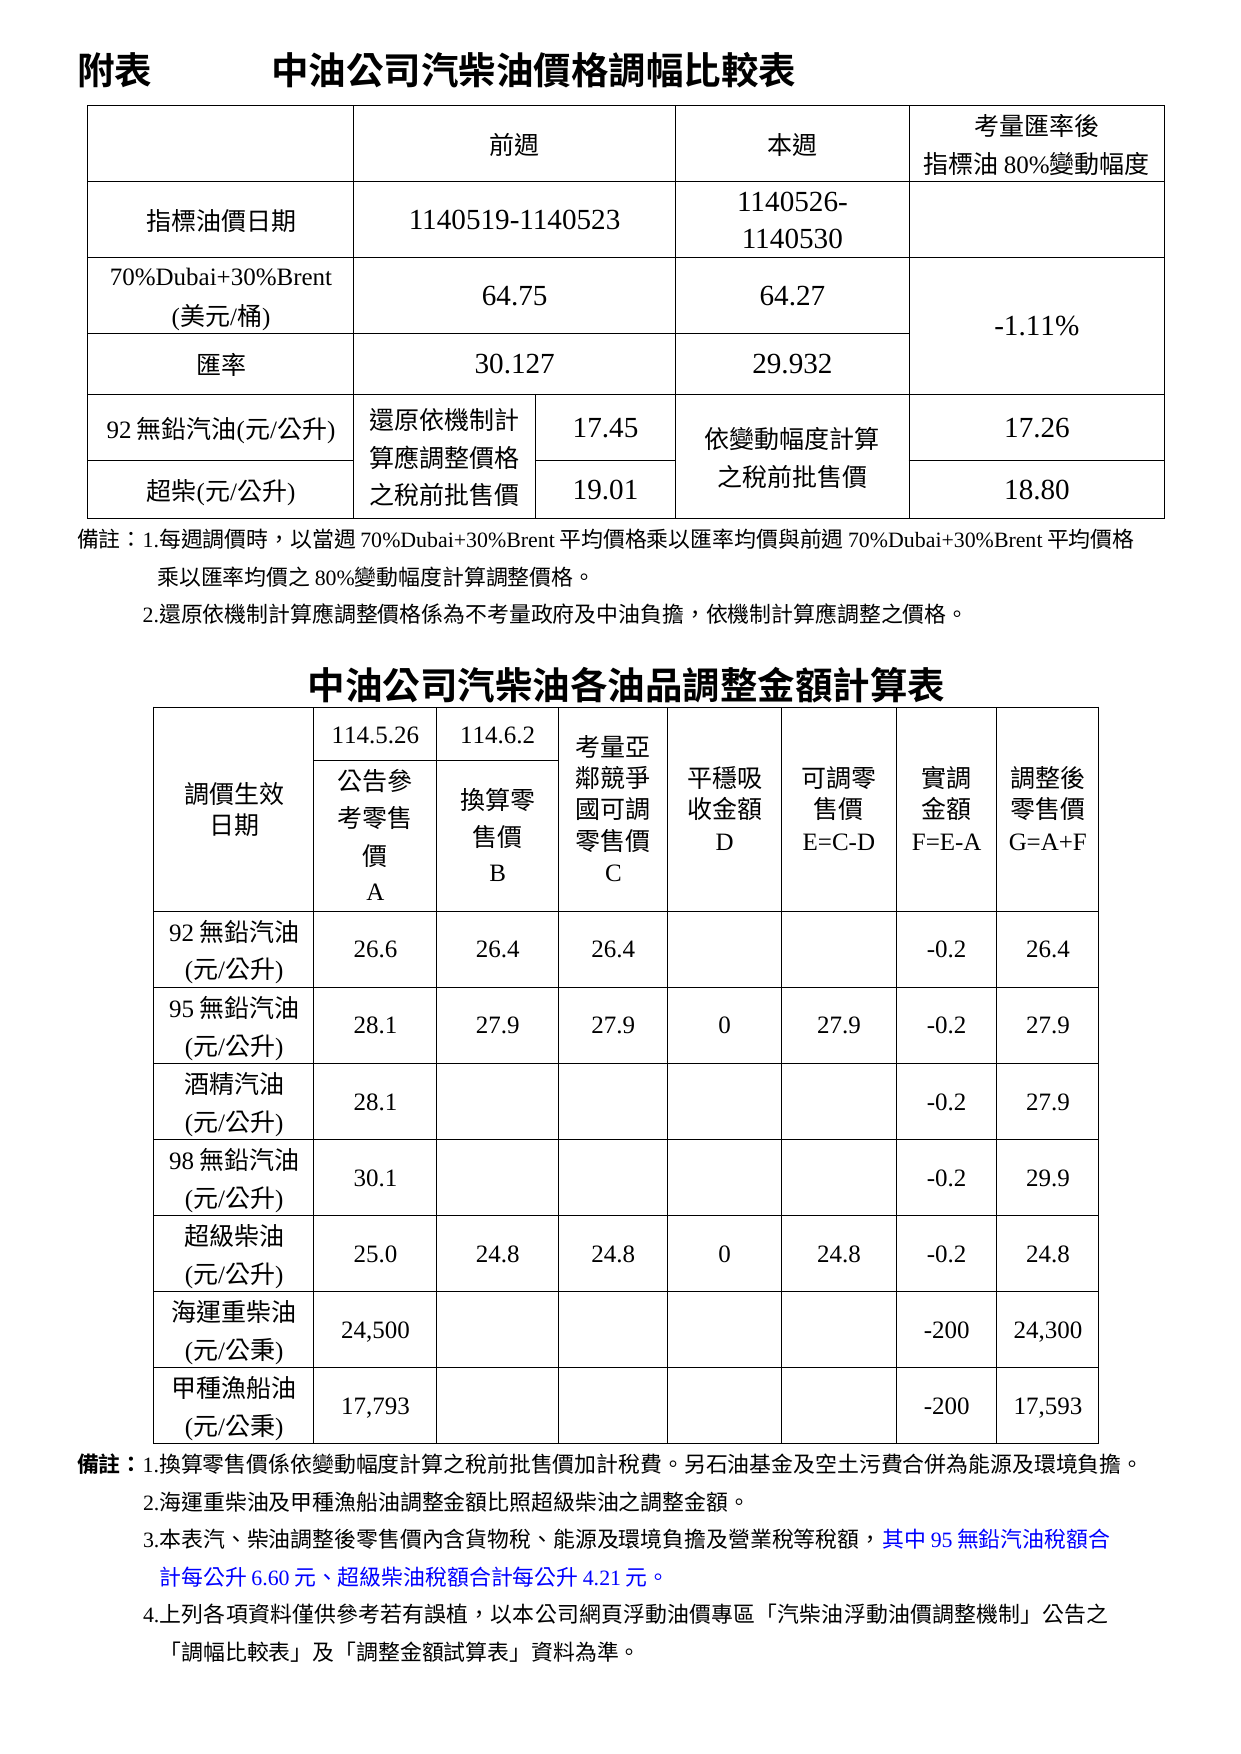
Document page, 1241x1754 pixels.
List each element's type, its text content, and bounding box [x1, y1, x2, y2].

table_cell [559, 1292, 667, 1367]
table_cell 26.6 [314, 912, 436, 987]
table_cell 28.1 [314, 988, 436, 1063]
table_cell 匯率 [88, 334, 353, 394]
table_header 調價生效 日期 [154, 708, 313, 911]
table_cell -0.2 [897, 1216, 996, 1291]
text 乘以匯率均價之80%變動幅度計算調整價格。 [157, 557, 1175, 594]
table_header 考量匯率後 指標油80%變動幅度 [910, 106, 1164, 181]
table_cell 64.75 [354, 258, 675, 333]
table_cell 1140526-1140530 [676, 182, 909, 257]
table_cell -0.2 [897, 1064, 996, 1139]
table_cell 指標油價日期 [88, 182, 353, 257]
table_cell 24.8 [782, 1216, 896, 1291]
table_cell 29.9 [997, 1140, 1098, 1215]
table_cell [782, 1368, 896, 1443]
table_cell [559, 1140, 667, 1215]
table_cell 公告參考零售價 A [314, 761, 436, 911]
table_cell 還原依機制計算應調整價格之稅前批售價 [354, 395, 535, 518]
table_cell -200 [897, 1292, 996, 1367]
text 4.上列各項資料僅供參考若有誤植，以本公司網頁浮動油價專區「汽柴油浮動油價調整機制」公告之「調幅比較表」及「調整金額試算表」資料為準。 [143, 1594, 1110, 1669]
table_cell [668, 912, 781, 987]
table_cell [437, 1292, 558, 1367]
table_header 前週 [354, 106, 675, 181]
table_header 可調零售價 E=C-D [782, 708, 896, 911]
table_cell 25.0 [314, 1216, 436, 1291]
table_cell 95無鉛汽油(元/公升) [154, 988, 313, 1063]
table_cell [782, 1140, 896, 1215]
table_cell 19.01 [536, 461, 675, 518]
table_cell 18.80 [910, 461, 1164, 518]
table_cell -0.2 [897, 1140, 996, 1215]
table_cell 1140519-1140523 [354, 182, 675, 257]
table_cell 30.127 [354, 334, 675, 394]
table_cell -200 [897, 1368, 996, 1443]
text 附表 中油公司汽柴油價格調幅比較表 [77, 30, 1175, 105]
table_cell 0 [668, 1216, 781, 1291]
table_cell 換算零售價 B [437, 761, 558, 911]
table_cell -0.2 [897, 912, 996, 987]
table_header 114.6.2 [437, 708, 558, 760]
table_cell 24.8 [437, 1216, 558, 1291]
table_header [88, 106, 353, 181]
text 備註：1.每週調價時，以當週70%Dubai+30%Brent平均價格乘以匯率均價與前週70%Dubai+30%Brent平均價格 [77, 519, 1175, 557]
table_cell -1.11% [910, 258, 1164, 394]
table_cell [668, 1292, 781, 1367]
table_cell [668, 1368, 781, 1443]
table_cell 27.9 [997, 1064, 1098, 1139]
table_cell 27.9 [997, 988, 1098, 1063]
table_cell 24.8 [559, 1216, 667, 1291]
table_cell [437, 1140, 558, 1215]
table_cell 17.26 [910, 395, 1164, 460]
text 中油公司汽柴油各油品調整金額計算表 [77, 669, 1175, 707]
table_header 實調 金額 F=E-A [897, 708, 996, 911]
table_cell 98無鉛汽油(元/公升) [154, 1140, 313, 1215]
table_cell 24.8 [997, 1216, 1098, 1291]
table_cell 26.4 [997, 912, 1098, 987]
table_cell 27.9 [559, 988, 667, 1063]
table_cell 0 [668, 988, 781, 1063]
table_cell 24,500 [314, 1292, 436, 1367]
text 3.本表汽、柴油調整後零售價內含貨物稅、能源及環境負擔及營業稅等稅額，其中95無鉛汽油稅額合計每公升6.60元、超級柴油稅額合計每公升4.21元。 [143, 1519, 1110, 1594]
table_header 考量亞鄰競爭國可調零售價 C [559, 708, 667, 911]
text 2.海運重柴油及甲種漁船油調整金額比照超級柴油之調整金額。 [143, 1482, 1175, 1519]
table_cell 酒精汽油 (元/公升) [154, 1064, 313, 1139]
table_cell 92無鉛汽油(元/公升) [154, 912, 313, 987]
table_cell [782, 912, 896, 987]
table_cell 26.4 [559, 912, 667, 987]
table_cell 29.932 [676, 334, 909, 394]
table_cell -0.2 [897, 988, 996, 1063]
table_cell [910, 182, 1164, 257]
table_cell [437, 1064, 558, 1139]
table_cell [782, 1064, 896, 1139]
table_header 本週 [676, 106, 909, 181]
table_cell 17,793 [314, 1368, 436, 1443]
table_cell 70%Dubai+30%Brent (美元/桶) [88, 258, 353, 333]
table_cell 17.45 [536, 395, 675, 460]
table_cell 27.9 [437, 988, 558, 1063]
table_cell 28.1 [314, 1064, 436, 1139]
table_cell 92無鉛汽油(元/公升) [88, 395, 353, 460]
text 備註：1.換算零售價係依變動幅度計算之稅前批售價加計稅費。另石油基金及空土污費合併為能源及環境負擔。 [77, 1444, 1175, 1482]
table_cell 甲種漁船油(元/公秉) [154, 1368, 313, 1443]
text 2.還原依機制計算應調整價格係為不考量政府及中油負擔，依機制計算應調整之價格。 [77, 594, 1175, 632]
table_cell [437, 1368, 558, 1443]
table_cell 超級柴油 (元/公升) [154, 1216, 313, 1291]
table_cell 超柴(元/公升) [88, 461, 353, 518]
table_cell 27.9 [782, 988, 896, 1063]
table_cell 26.4 [437, 912, 558, 987]
table_cell 17,593 [997, 1368, 1098, 1443]
table_cell [668, 1140, 781, 1215]
table_cell 海運重柴油(元/公秉) [154, 1292, 313, 1367]
table_header 平穩吸收金額 D [668, 708, 781, 911]
table_header 調整後 零售價 G=A+F [997, 708, 1098, 911]
table_cell 64.27 [676, 258, 909, 333]
table_cell 24,300 [997, 1292, 1098, 1367]
table_cell [559, 1064, 667, 1139]
table_header 114.5.26 [314, 708, 436, 760]
table_cell 依變動幅度計算 之稅前批售價 [676, 395, 909, 518]
table_cell [782, 1292, 896, 1367]
table_cell 30.1 [314, 1140, 436, 1215]
table_cell [668, 1064, 781, 1139]
table_cell [559, 1368, 667, 1443]
